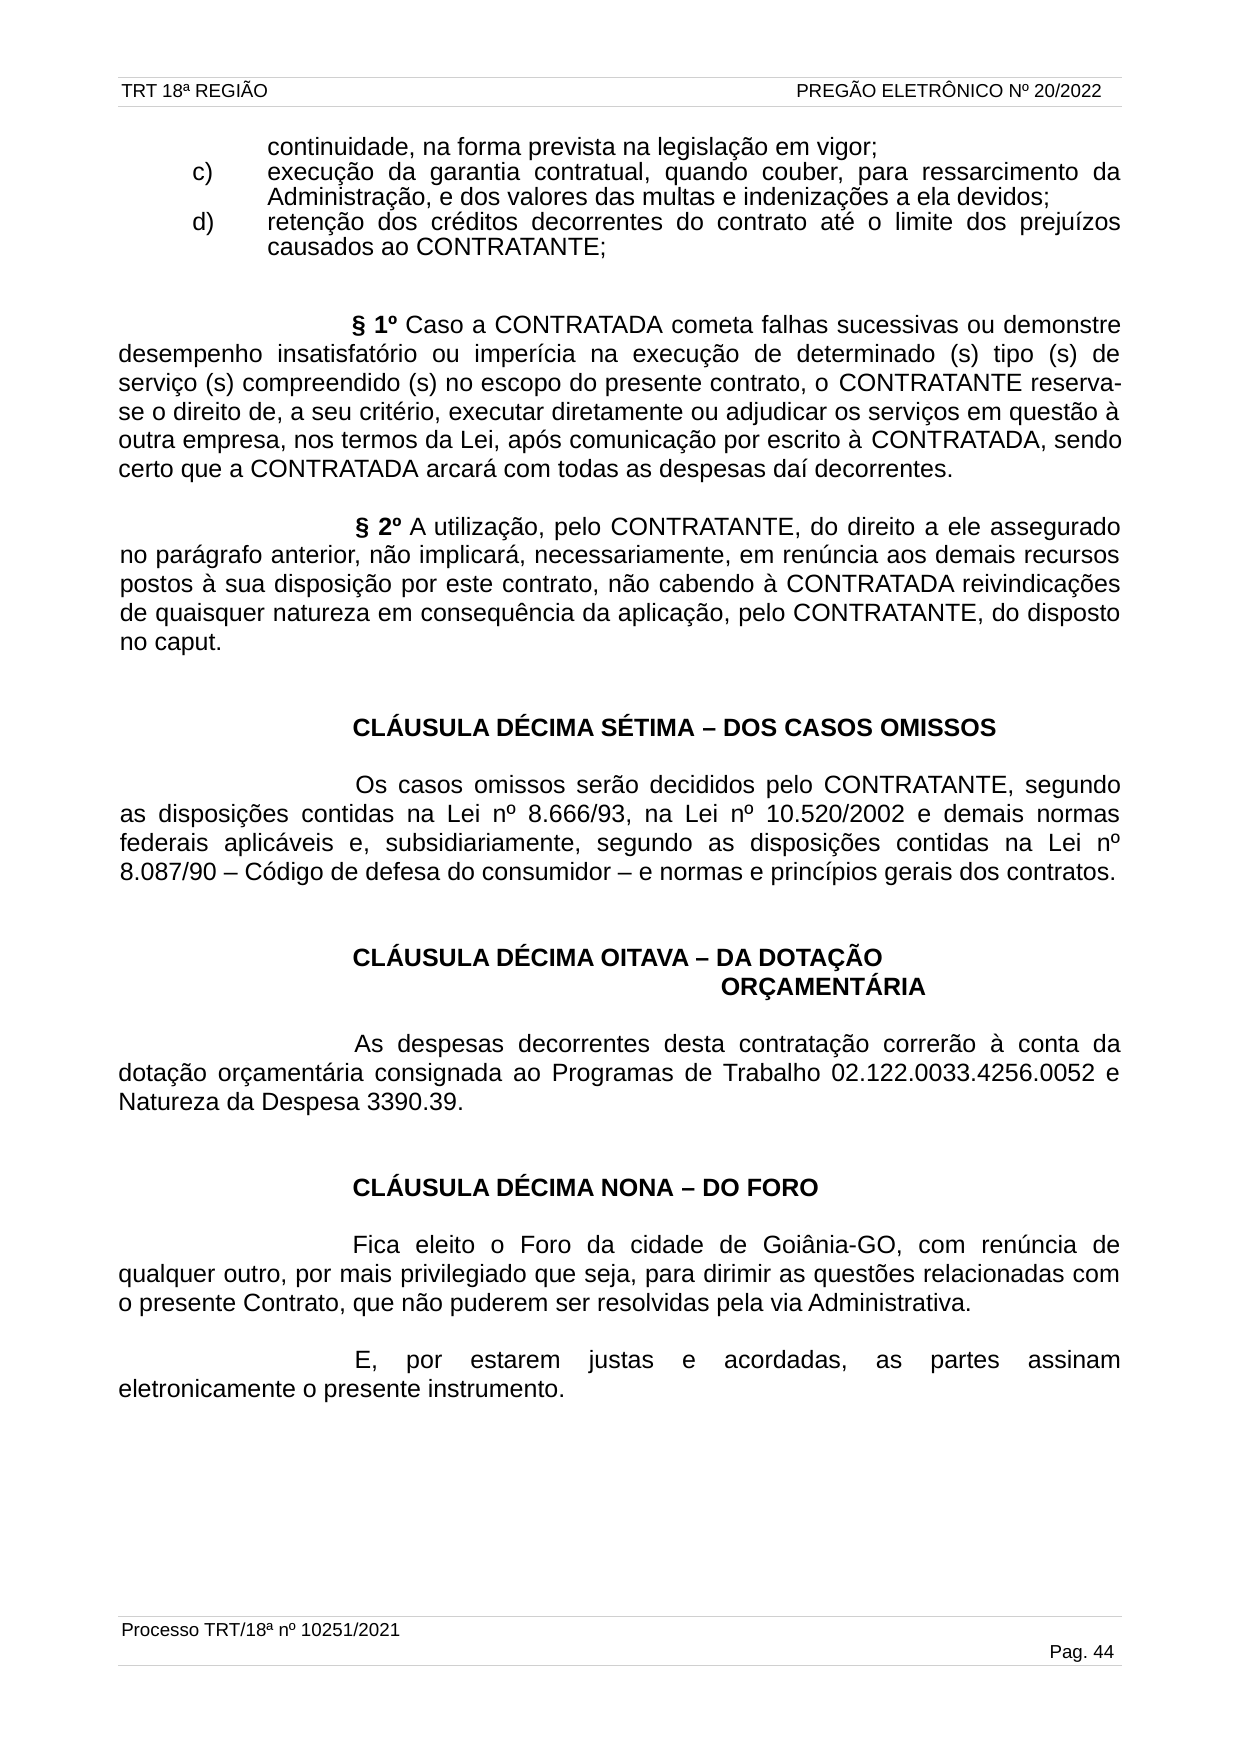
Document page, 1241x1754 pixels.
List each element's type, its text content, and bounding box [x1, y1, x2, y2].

text CLÁUSULA DÉCIMA OITAVA – DA DOTAÇÃO [118, 943, 1122, 972]
list retenção dos créditos decorrentes do contrato até o limite dos prejuízos causados ao CONTRATANTE; [192, 211, 1122, 261]
text CLÁUSULA DÉCIMA NONA – DO FORO [118, 1173, 1122, 1202]
text Os casos omissos serão decididos pelo CONTRATANTE, segundo as disposições contidas na Lei nº 8.666/93, na Lei nº 10.520/2002 e demais normas federais aplicáveis e, subsidiariamente, segundo as disposições contidas na Lei nº 8.087/90 – Código de defesa do consumidor – e normas e princípios gerais dos contratos. [119, 771, 1122, 886]
text ORÇAMENTÁRIA [118, 972, 1122, 1001]
text Fica eleito o Foro da cidade de Goiânia-GO, com renúncia de qualquer outro, por mais privilegiado que seja, para dirimir as questões relacionadas com o presente Contrato, que não puderem ser resolvidas pela via Administrativa. [118, 1231, 1122, 1317]
text § 2º A utilização, pelo CONTRATANTE, do direito a ele assegurado no parágrafo anterior, não implicará, necessariamente, em renúncia aos demais recursos postos à sua disposição por este contrato, não cabendo à CONTRATADA reivindicações de quaisquer natureza em consequência da aplicação, pelo CONTRATANTE, do disposto no caput. [119, 512, 1122, 656]
text § 1º Caso a CONTRATADA cometa falhas sucessivas ou demonstre desempenho insatisfatório ou imperícia na execução de determinado (s) tipo (s) de serviço (s) compreendido (s) no escopo do presente contrato, o CONTRATANTE reserva-se o direito de, a seu critério, executar diretamente ou adjudicar os serviços em questão à outra empresa, nos termos da Lei, após comunicação por escrito à CONTRATADA, sendo certo que a CONTRATADA arcará com todas as despesas daí decorrentes. [118, 311, 1122, 483]
list execução da garantia contratual, quando couber, para ressarcimento da Administração, e dos valores das multas e indenizações a ela devidos; [192, 161, 1122, 211]
text CLÁUSULA DÉCIMA SÉTIMA – DOS CASOS OMISSOS [118, 713, 1122, 742]
text E, por estarem justas e acordadas, as partes assinam eletronicamente o presente instrumento. [118, 1346, 1122, 1403]
list continuidade, na forma prevista na legislação em vigor; [192, 136, 1122, 161]
text As despesas decorrentes desta contratação correrão à conta da dotação orçamentária consignada ao Programas de Trabalho 02.122.0033.4256.0052 e Natureza da Despesa 3390.39. [118, 1029, 1122, 1116]
